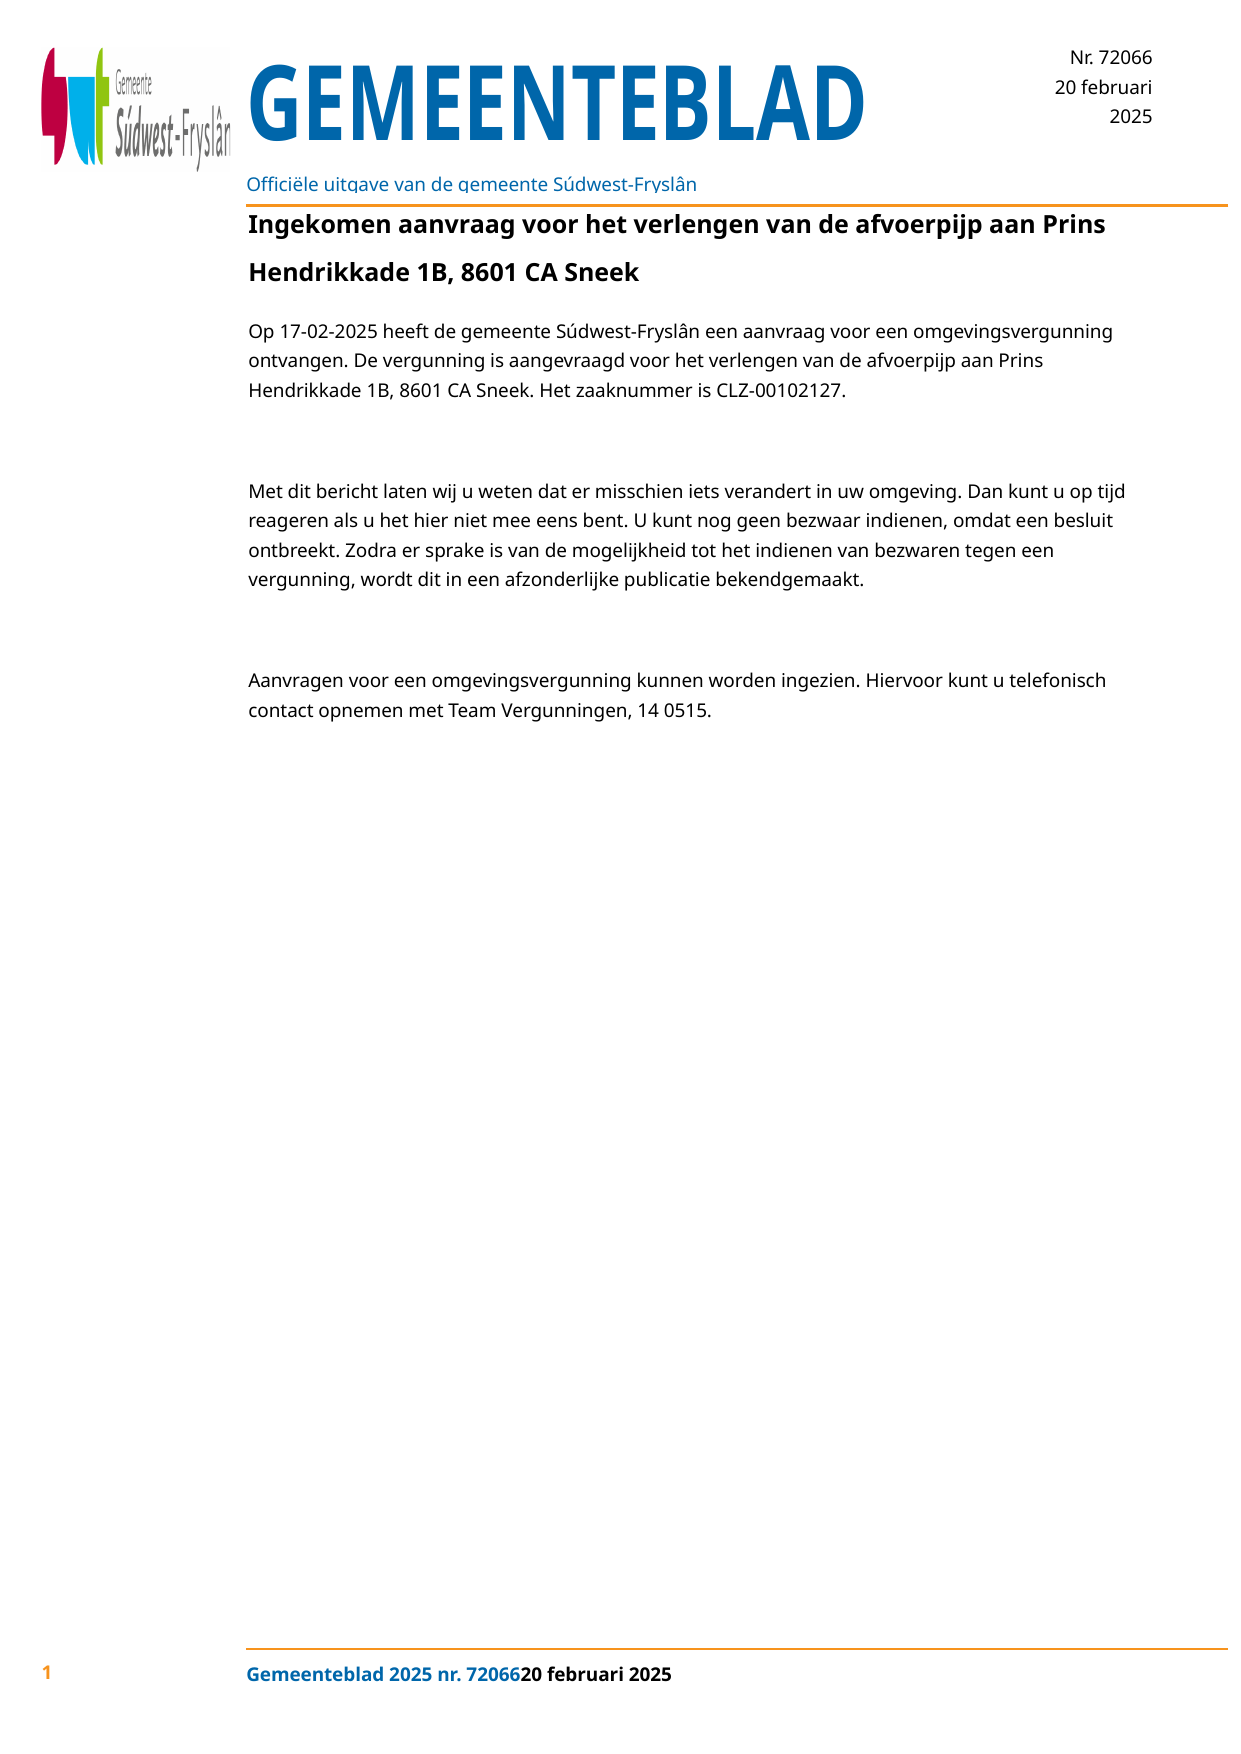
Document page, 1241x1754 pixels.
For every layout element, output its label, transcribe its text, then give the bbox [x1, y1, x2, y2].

picture [41, 47, 231, 172]
text Ingekomen aanvraag voor het verlengen van de afvoerpijp aan Prins Hendrikkade 1B, 8601 CA Sneek [248, 207, 1152, 288]
text Op 17-02-2025 heeft de gemeente Súdwest-Fryslân een aanvraag voor een omgevingsvergunning ontvangen. De vergunning is aangevraagd voor het verlengen van de afvoerpijp aan Prins Hendrikkade 1B, 8601 CA Sneek. Het zaaknummer is CLZ-00102127. [248, 318, 1152, 403]
text Met dit bericht laten wij u weten dat er misschien iets verandert in uw omgeving. Dan kunt u op tijd reageren als u het hier niet mee eens bent. U kunt nog geen bezwaar indienen, omdat een besluit ontbreekt. Zodra er sprake is van de mogelijkheid tot het indienen van bezwaren tegen een vergunning, wordt dit in een afzonderlijke publicatie bekendgemaakt. [248, 478, 1152, 592]
text Aanvragen voor een omgevingsvergunning kunnen worden ingezien. Hiervoor kunt u telefonisch contact opnemen met Team Vergunningen, 14 0515. [248, 667, 1152, 723]
